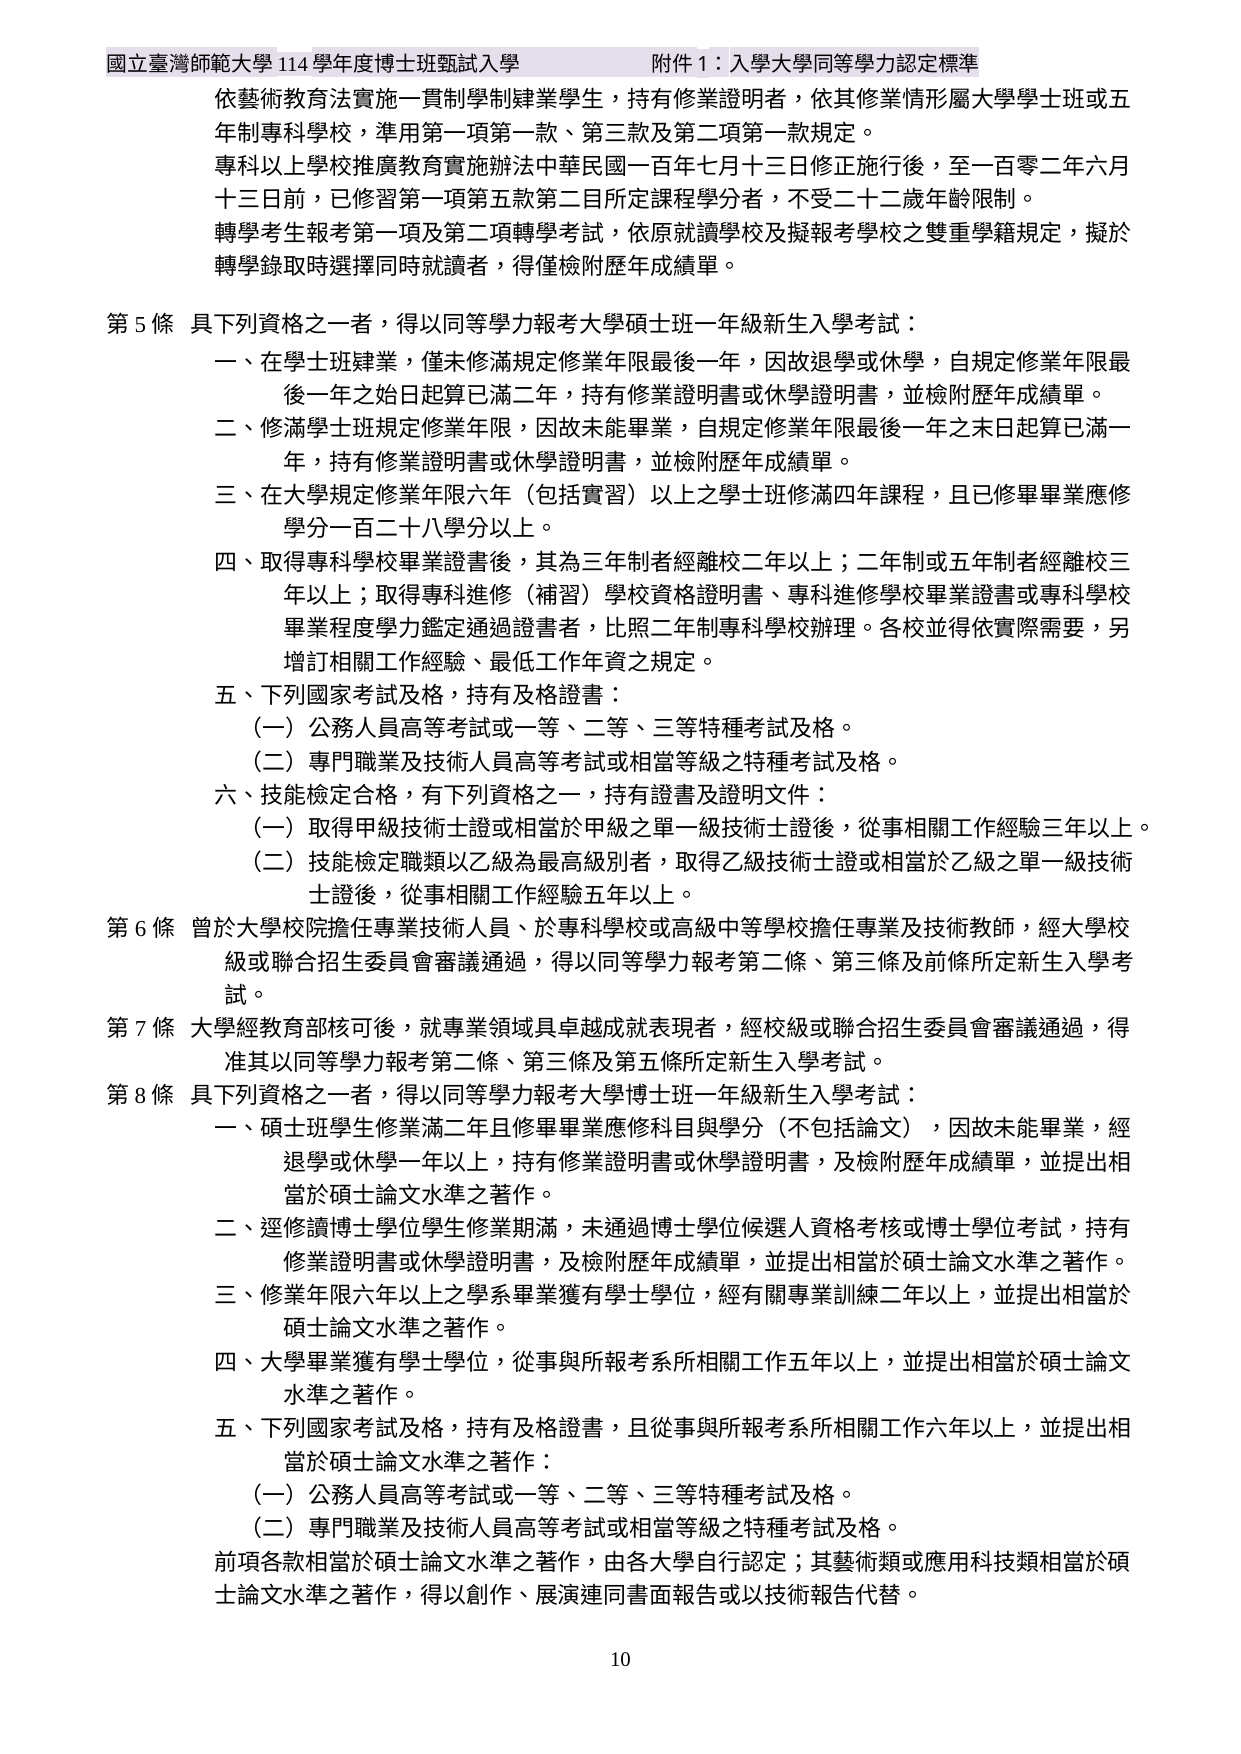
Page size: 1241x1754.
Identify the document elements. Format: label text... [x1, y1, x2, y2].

text 二、逕修讀博士學位學生修業期滿，未通過博士學位候選人資格考核或博士學位考試，持有修業證明書或休學證明書，及檢附歷年成績單，並提出相當於碩士論文水準之著作。 [214, 1210, 1134, 1277]
text （一）取得甲級技術士證或相當於甲級之單一級技術士證後，從事相關工作經驗三年以上。 [239, 810, 1134, 843]
text 第 6 條 曾於大學校院擔任專業技術人員、於專科學校或高級中等學校擔任專業及技術教師，經大學校級或聯合招生委員會審議通過，得以同等學力報考第二條、第三條及前條所定新生入學考試。 [106, 910, 1134, 1010]
text 四、取得專科學校畢業證書後，其為三年制者經離校二年以上；二年制或五年制者經離校三年以上；取得專科進修（補習）學校資格證明書、專科進修學校畢業證書或專科學校畢業程度學力鑑定通過證書者，比照二年制專科學校辦理。各校並得依實際需要，另增訂相關工作經驗、最低工作年資之規定。 [214, 543, 1134, 677]
text 四、大學畢業獲有學士學位，從事與所報考系所相關工作五年以上，並提出相當於碩士論文水準之著作。 [214, 1343, 1134, 1410]
text 一、在學士班肄業，僅未修滿規定修業年限最後一年，因故退學或休學，自規定修業年限最後一年之始日起算已滿二年，持有修業證明書或休學證明書，並檢附歷年成績單。 [214, 343, 1134, 410]
text 二、修滿學士班規定修業年限，因故未能畢業，自規定修業年限最後一年之末日起算已滿一年，持有修業證明書或休學證明書，並檢附歷年成績單。 [214, 410, 1134, 477]
text 專科以上學校推廣教育實施辦法中華民國一百年七月十三日修正施行後，至一百零二年六月十三日前，已修習第一項第五款第二目所定課程學分者，不受二十二歲年齡限制。 [214, 148, 1134, 214]
text 三、修業年限六年以上之學系畢業獲有學士學位，經有關專業訓練二年以上，並提出相當於碩士論文水準之著作。 [214, 1277, 1134, 1343]
text （二）技能檢定職類以乙級為最高級別者，取得乙級技術士證或相當於乙級之單一級技術士證後，從事相關工作經驗五年以上。 [239, 843, 1134, 910]
text （一）公務人員高等考試或一等、二等、三等特種考試及格。 [239, 1477, 1134, 1510]
text 轉學考生報考第一項及第二項轉學考試，依原就讀學校及擬報考學校之雙重學籍規定，擬於轉學錄取時選擇同時就讀者，得僅檢附歷年成績單。 [214, 214, 1134, 281]
text 第 7 條 大學經教育部核可後，就專業領域具卓越成就表現者，經校級或聯合招生委員會審議通過，得准其以同等學力報考第二條、第三條及第五條所定新生入學考試。 [106, 1010, 1134, 1077]
text 第 8 條 具下列資格之一者，得以同等學力報考大學博士班一年級新生入學考試： [106, 1077, 1134, 1110]
text （二）專門職業及技術人員高等考試或相當等級之特種考試及格。 [239, 1510, 1134, 1543]
text 三、在大學規定修業年限六年（包括實習）以上之學士班修滿四年課程，且已修畢畢業應修學分一百二十八學分以上。 [214, 477, 1134, 543]
text 五、下列國家考試及格，持有及格證書： [214, 677, 1134, 710]
text 五、下列國家考試及格，持有及格證書，且從事與所報考系所相關工作六年以上，並提出相當於碩士論文水準之著作： [214, 1410, 1134, 1477]
text 一、碩士班學生修業滿二年且修畢畢業應修科目與學分（不包括論文），因故未能畢業，經退學或休學一年以上，持有修業證明書或休學證明書，及檢附歷年成績單，並提出相當於碩士論文水準之著作。 [214, 1110, 1134, 1210]
text 第 5 條 具下列資格之一者，得以同等學力報考大學碩士班一年級新生入學考試： [106, 281, 1134, 343]
text 前項各款相當於碩士論文水準之著作，由各大學自行認定；其藝術類或應用科技類相當於碩士論文水準之著作，得以創作、展演連同書面報告或以技術報告代替。 [214, 1543, 1134, 1610]
text （一）公務人員高等考試或一等、二等、三等特種考試及格。 [239, 710, 1134, 743]
text 六、技能檢定合格，有下列資格之一，持有證書及證明文件： [214, 777, 1134, 810]
text （二）專門職業及技術人員高等考試或相當等級之特種考試及格。 [239, 743, 1134, 777]
text 依藝術教育法實施一貫制學制肄業學生，持有修業證明者，依其修業情形屬大學學士班或五年制專科學校，準用第一項第一款、第三款及第二項第一款規定。 [214, 81, 1134, 148]
